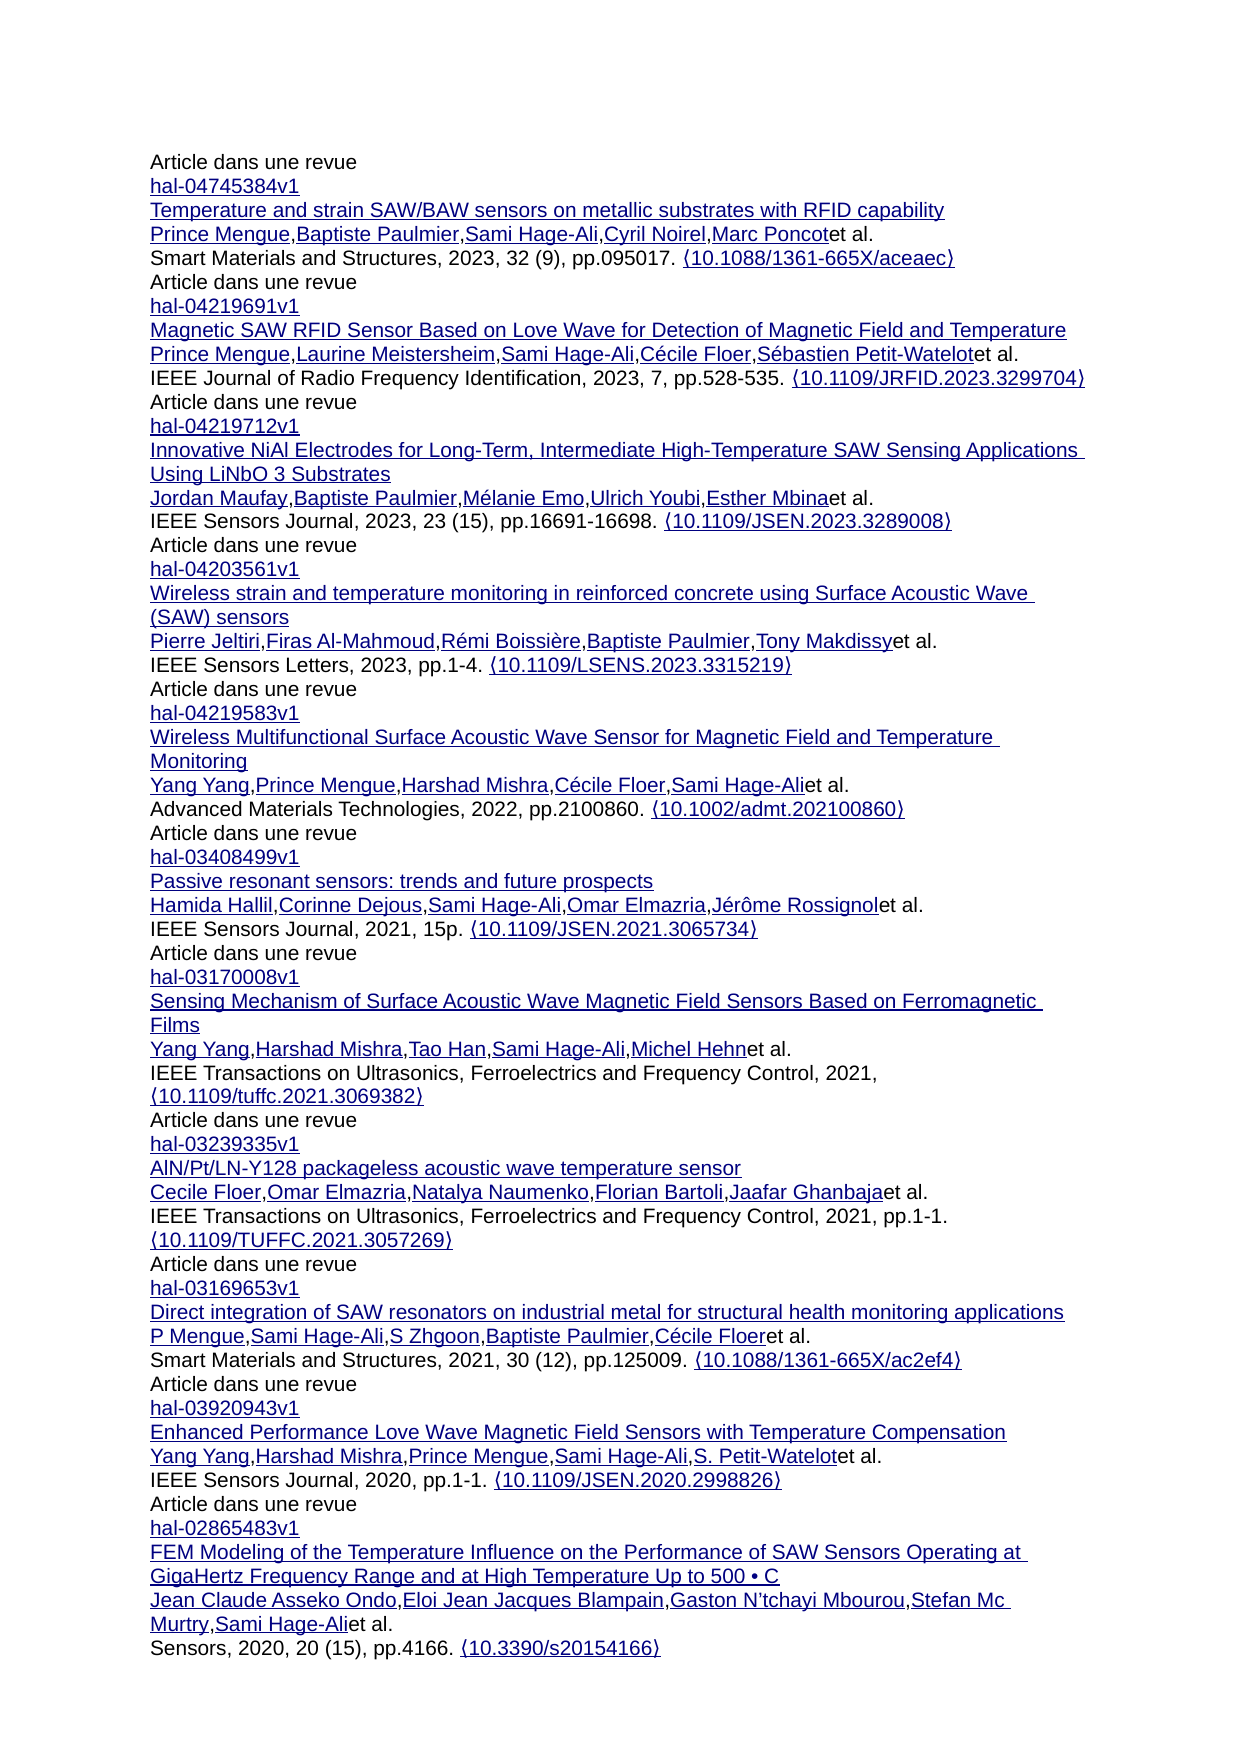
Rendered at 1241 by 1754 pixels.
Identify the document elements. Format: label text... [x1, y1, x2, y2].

table_cell Innovative NiAl Electrodes for Long-Term, Intermediate High-Temperature SAW Sensing Applications Using LiNbO 3 Substrates Jordan Maufay,Baptiste Paulmier,Mélanie Emo,Ulrich Youbi,Esther Mbinaet al. IEEE Sensors Journal, 2023, 23 (15), pp.16691-16698. ⟨10.1109/JSEN.2023.3289008⟩ Article dans une revue hal-04203561v1 [150, 438, 1090, 581]
table_cell AlN/Pt/LN-Y128 packageless acoustic wave temperature sensor Cecile Floer,Omar Elmazria,Natalya Naumenko,Florian Bartoli,Jaafar Ghanbajaet al. IEEE Transactions on Ultrasonics, Ferroelectrics and Frequency Control, 2021, pp.1-1. ⟨10.1109/TUFFC.2021.3057269⟩ Article dans une revue hal-03169653v1 [150, 1156, 1090, 1300]
table_cell Wireless strain and temperature monitoring in reinforced concrete using Surface Acoustic Wave (SAW) sensors Pierre Jeltiri,Firas Al-Mahmoud,Rémi Boissière,Baptiste Paulmier,Tony Makdissyet al. IEEE Sensors Letters, 2023, pp.1-4. ⟨10.1109/LSENS.2023.3315219⟩ Article dans une revue hal-04219583v1 [150, 581, 1090, 725]
table_cell Article dans une revue hal-04745384v1 [150, 150, 1090, 198]
table_cell Passive resonant sensors: trends and future prospects Hamida Hallil,Corinne Dejous,Sami Hage-Ali,Omar Elmazria,Jérôme Rossignolet al. IEEE Sensors Journal, 2021, 15p. ⟨10.1109/JSEN.2021.3065734⟩ Article dans une revue hal-03170008v1 [150, 869, 1090, 988]
table_cell Sensing Mechanism of Surface Acoustic Wave Magnetic Field Sensors Based on Ferromagnetic Films Yang Yang,Harshad Mishra,Tao Han,Sami Hage-Ali,Michel Hehnet al. IEEE Transactions on Ultrasonics, Ferroelectrics and Frequency Control, 2021, ⟨10.1109/tuffc.2021.3069382⟩ Article dans une revue hal-03239335v1 [150, 989, 1090, 1156]
table_cell Direct integration of SAW resonators on industrial metal for structural health monitoring applications P Mengue,Sami Hage-Ali,S Zhgoon,Baptiste Paulmier,Cécile Floeret al. Smart Materials and Structures, 2021, 30 (12), pp.125009. ⟨10.1088/1361-665X/ac2ef4⟩ Article dans une revue hal-03920943v1 [150, 1300, 1090, 1420]
table_cell Wireless Multifunctional Surface Acoustic Wave Sensor for Magnetic Field and Temperature Monitoring Yang Yang,Prince Mengue,Harshad Mishra,Cécile Floer,Sami Hage-Aliet al. Advanced Materials Technologies, 2022, pp.2100860. ⟨10.1002/admt.202100860⟩ Article dans une revue hal-03408499v1 [150, 725, 1090, 869]
table_cell Magnetic SAW RFID Sensor Based on Love Wave for Detection of Magnetic Field and Temperature Prince Mengue,Laurine Meistersheim,Sami Hage-Ali,Cécile Floer,Sébastien Petit-Watelotet al. IEEE Journal of Radio Frequency Identification, 2023, 7, pp.528-535. ⟨10.1109/JRFID.2023.3299704⟩ Article dans une revue hal-04219712v1 [150, 318, 1090, 437]
table_cell Enhanced Performance Love Wave Magnetic Field Sensors with Temperature Compensation Yang Yang,Harshad Mishra,Prince Mengue,Sami Hage-Ali,S. Petit-Watelotet al. IEEE Sensors Journal, 2020, pp.1-1. ⟨10.1109/JSEN.2020.2998826⟩ Article dans une revue hal-02865483v1 [150, 1420, 1090, 1539]
table_cell FEM Modeling of the Temperature Influence on the Performance of SAW Sensors Operating at GigaHertz Frequency Range and at High Temperature Up to 500 • C Jean Claude Asseko Ondo,Eloi Jean Jacques Blampain,Gaston N’tchayi Mbourou,Stefan Mc Murtry,Sami Hage-Aliet al. Sensors, 2020, 20 (15), pp.4166. ⟨10.3390/s20154166⟩ [150, 1540, 1090, 1659]
table_cell Temperature and strain SAW/BAW sensors on metallic substrates with RFID capability Prince Mengue,Baptiste Paulmier,Sami Hage-Ali,Cyril Noirel,Marc Poncotet al. Smart Materials and Structures, 2023, 32 (9), pp.095017. ⟨10.1088/1361-665X/aceaec⟩ Article dans une revue hal-04219691v1 [150, 198, 1090, 318]
